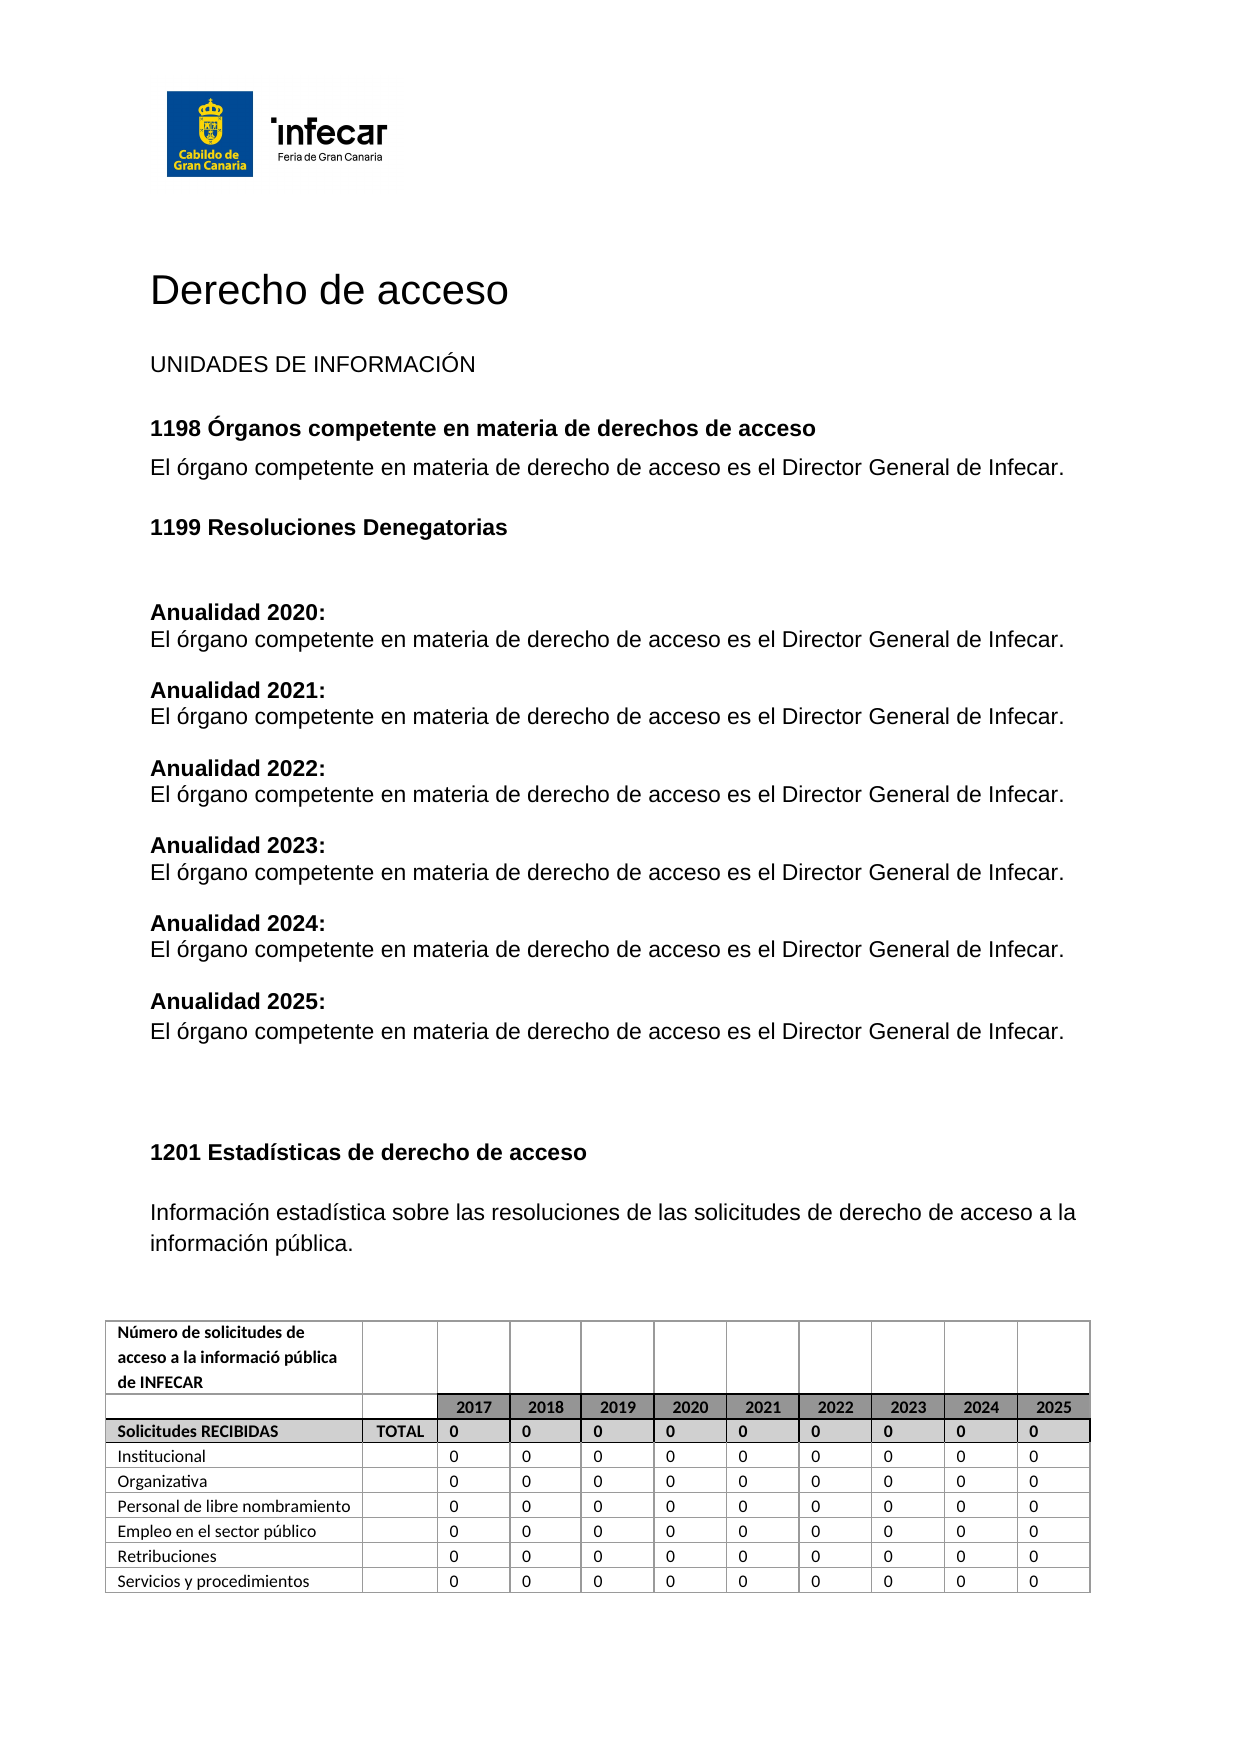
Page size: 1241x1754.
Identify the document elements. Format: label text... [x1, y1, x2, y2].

table_cell 0 [1018, 1443, 1089, 1467]
table_cell 0 [1018, 1543, 1089, 1567]
text El órgano competente en materia de derecho de acceso es el Director General de Infecar. [150, 1018, 1090, 1044]
table_cell 0 [511, 1420, 580, 1442]
table_cell 0 [727, 1468, 798, 1492]
table_cell 0 [1018, 1468, 1089, 1492]
table_cell 0 [438, 1443, 509, 1467]
table_cell 0 [511, 1543, 580, 1567]
table_cell 0 [800, 1420, 871, 1442]
table_cell 0 [511, 1443, 580, 1467]
table_cell 0 [582, 1468, 653, 1492]
table_cell 0 [1018, 1518, 1089, 1542]
table_cell 0 [438, 1493, 509, 1517]
table_cell 2024 [945, 1395, 1017, 1418]
table_header [582, 1322, 653, 1393]
table_header [363, 1322, 437, 1393]
table_cell 0 [655, 1443, 726, 1467]
table_cell 0 [727, 1420, 798, 1442]
table_cell 0 [511, 1518, 580, 1542]
table_cell 0 [582, 1543, 653, 1567]
table_cell Personal de libre nombramiento [106, 1493, 362, 1517]
table_cell [363, 1518, 437, 1542]
table_cell 0 [800, 1493, 871, 1517]
table_header [511, 1322, 580, 1393]
text 1199 Resoluciones Denegatorias [150, 514, 1090, 540]
table_cell 0 [945, 1493, 1017, 1517]
table_cell 0 [1018, 1420, 1089, 1442]
table_cell 0 [582, 1568, 653, 1592]
table_cell 2018 [511, 1395, 580, 1418]
table_cell 0 [800, 1568, 871, 1592]
text Anualidad 2022: El órgano competente en materia de derecho de acceso es el Director General de Infecar. [150, 755, 1090, 807]
table_cell 0 [438, 1568, 509, 1592]
table_cell Institucional [106, 1443, 362, 1467]
table_header [945, 1322, 1017, 1393]
table_cell 0 [438, 1468, 509, 1492]
text Anualidad 2024: El órgano competente en materia de derecho de acceso es el Director General de Infecar. [150, 910, 1090, 963]
text 1201 Estadísticas de derecho de acceso [150, 1139, 1090, 1165]
table_cell 0 [655, 1568, 726, 1592]
table_cell [106, 1395, 362, 1418]
table_cell 0 [655, 1493, 726, 1517]
table_cell [363, 1493, 437, 1517]
table_cell 0 [872, 1443, 944, 1467]
table_cell 0 [511, 1493, 580, 1517]
table_cell 0 [582, 1493, 653, 1517]
table_cell 2019 [582, 1395, 653, 1418]
table_cell 2017 [438, 1395, 509, 1418]
table_cell 0 [582, 1420, 653, 1442]
table_cell 0 [727, 1443, 798, 1467]
table_cell 0 [1018, 1568, 1089, 1592]
table_cell 0 [655, 1420, 726, 1442]
table_cell 2021 [727, 1395, 798, 1418]
text Información estadística sobre las resoluciones de las solicitudes de derecho de acceso a la información pública. [150, 1199, 1090, 1256]
table_cell 0 [727, 1543, 798, 1567]
table_header [800, 1322, 871, 1393]
table_header [438, 1322, 509, 1393]
table_cell 0 [872, 1568, 944, 1592]
table_cell Retribuciones [106, 1543, 362, 1567]
table_cell 0 [727, 1568, 798, 1592]
table_cell 0 [945, 1543, 1017, 1567]
table_cell [363, 1443, 437, 1467]
text Anualidad 2023: El órgano competente en materia de derecho de acceso es el Director General de Infecar. [150, 832, 1090, 885]
table_cell [363, 1395, 437, 1418]
table_cell Servicios y procedimientos [106, 1568, 362, 1592]
table_cell 0 [800, 1443, 871, 1467]
table_header Número de solicitudes de acceso a la informació pública de INFECAR [106, 1322, 362, 1393]
table_header [727, 1322, 798, 1393]
table_cell 0 [655, 1543, 726, 1567]
table_cell 0 [511, 1468, 580, 1492]
table_header [872, 1322, 944, 1393]
table_header [1018, 1322, 1089, 1393]
picture [150, 75, 404, 194]
table_cell 0 [800, 1468, 871, 1492]
text Anualidad 2020: El órgano competente en materia de derecho de acceso es el Director General de Infecar. [150, 599, 1090, 652]
table_cell [363, 1568, 437, 1592]
table_cell 0 [438, 1420, 509, 1442]
table_cell 0 [582, 1443, 653, 1467]
table_cell 0 [872, 1543, 944, 1567]
table_cell 0 [945, 1518, 1017, 1542]
table_cell [363, 1468, 437, 1492]
text Anualidad 2025: [150, 988, 1090, 1014]
table_cell 0 [800, 1543, 871, 1567]
table_cell 2022 [800, 1395, 871, 1418]
table_cell 2023 [872, 1395, 944, 1418]
table_cell 2020 [655, 1395, 726, 1418]
table_cell 0 [655, 1518, 726, 1542]
table_cell 0 [945, 1443, 1017, 1467]
table_cell Organizativa [106, 1468, 362, 1492]
table_cell 0 [438, 1518, 509, 1542]
table_cell 0 [727, 1493, 798, 1517]
table_cell 0 [872, 1518, 944, 1542]
table_cell 2025 [1018, 1395, 1089, 1418]
table_cell [363, 1543, 437, 1567]
table_cell 0 [582, 1518, 653, 1542]
table_cell 0 [872, 1420, 944, 1442]
table_cell 0 [800, 1518, 871, 1542]
table_cell Solicitudes RECIBIDAS [106, 1420, 362, 1442]
text El órgano competente en materia de derecho de acceso es el Director General de Infecar. [150, 453, 1090, 480]
table_cell 0 [872, 1468, 944, 1492]
table_cell TOTAL [363, 1420, 437, 1442]
table_cell 0 [945, 1468, 1017, 1492]
text Anualidad 2021: El órgano competente en materia de derecho de acceso es el Director General de Infecar. [150, 677, 1090, 730]
table_cell 0 [727, 1518, 798, 1542]
table_cell 0 [511, 1568, 580, 1592]
table_cell 0 [655, 1468, 726, 1492]
table_cell Empleo en el sector público [106, 1518, 362, 1542]
table_cell 0 [438, 1543, 509, 1567]
subtitle Derecho de acceso [150, 265, 1090, 313]
table_cell 0 [872, 1493, 944, 1517]
table_header [655, 1322, 726, 1393]
table_cell 0 [1018, 1493, 1089, 1517]
subtitle 1198 Órganos competente en materia de derechos de acceso [150, 414, 1090, 441]
subtitle UNIDADES DE INFORMACIÓN [150, 351, 1090, 377]
table_cell 0 [945, 1568, 1017, 1592]
table_cell 0 [945, 1420, 1017, 1442]
